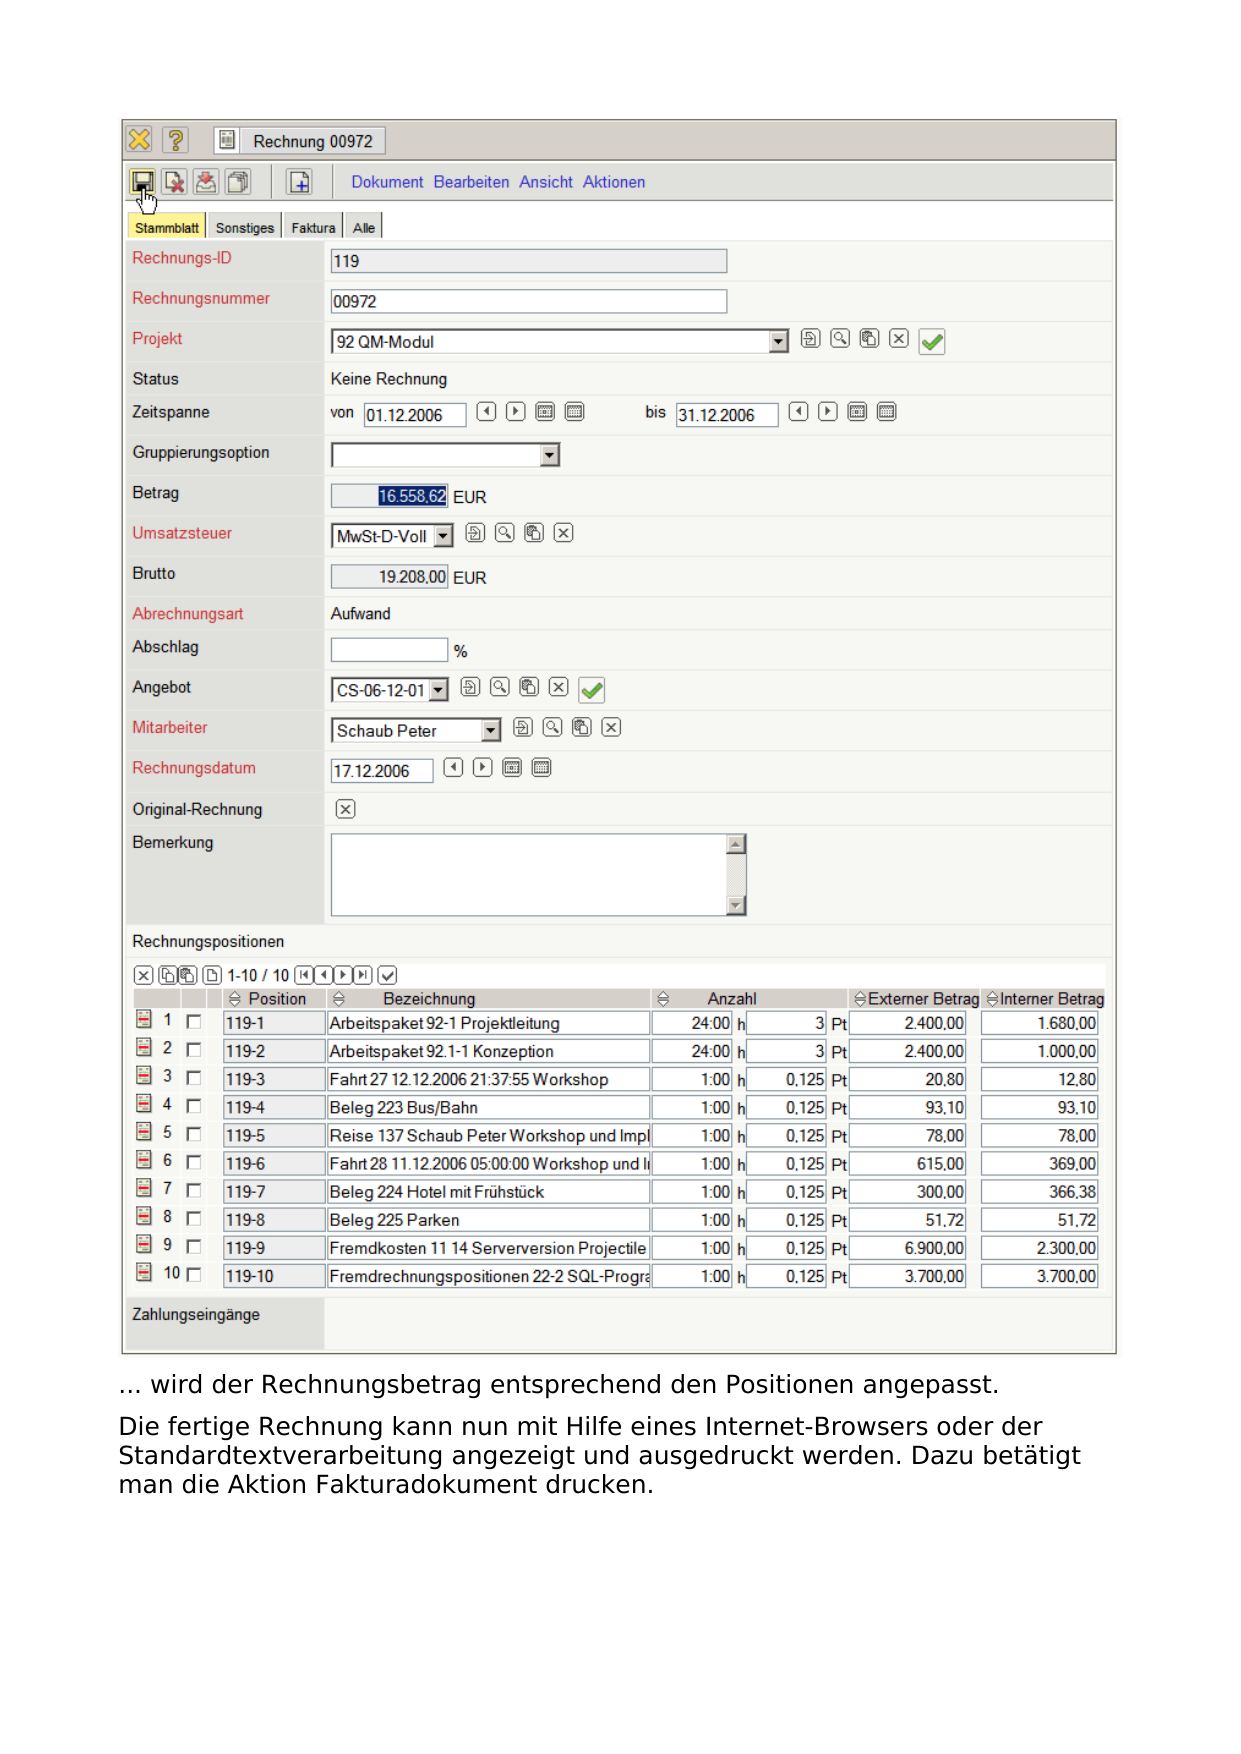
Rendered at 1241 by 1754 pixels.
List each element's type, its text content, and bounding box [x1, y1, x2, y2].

text ... wird der Rechnungsbetrag entsprechend den Positionen angepasst. [118, 1371, 1122, 1400]
text Die fertige Rechnung kann nun mit Hilfe eines Internet-Browsers oder der Standardtextverarbeitung angezeigt und ausgedruckt werden. Dazu betätigt man die Aktion Fakturadokument drucken. [118, 1412, 1122, 1500]
picture [118, 118, 1123, 1358]
